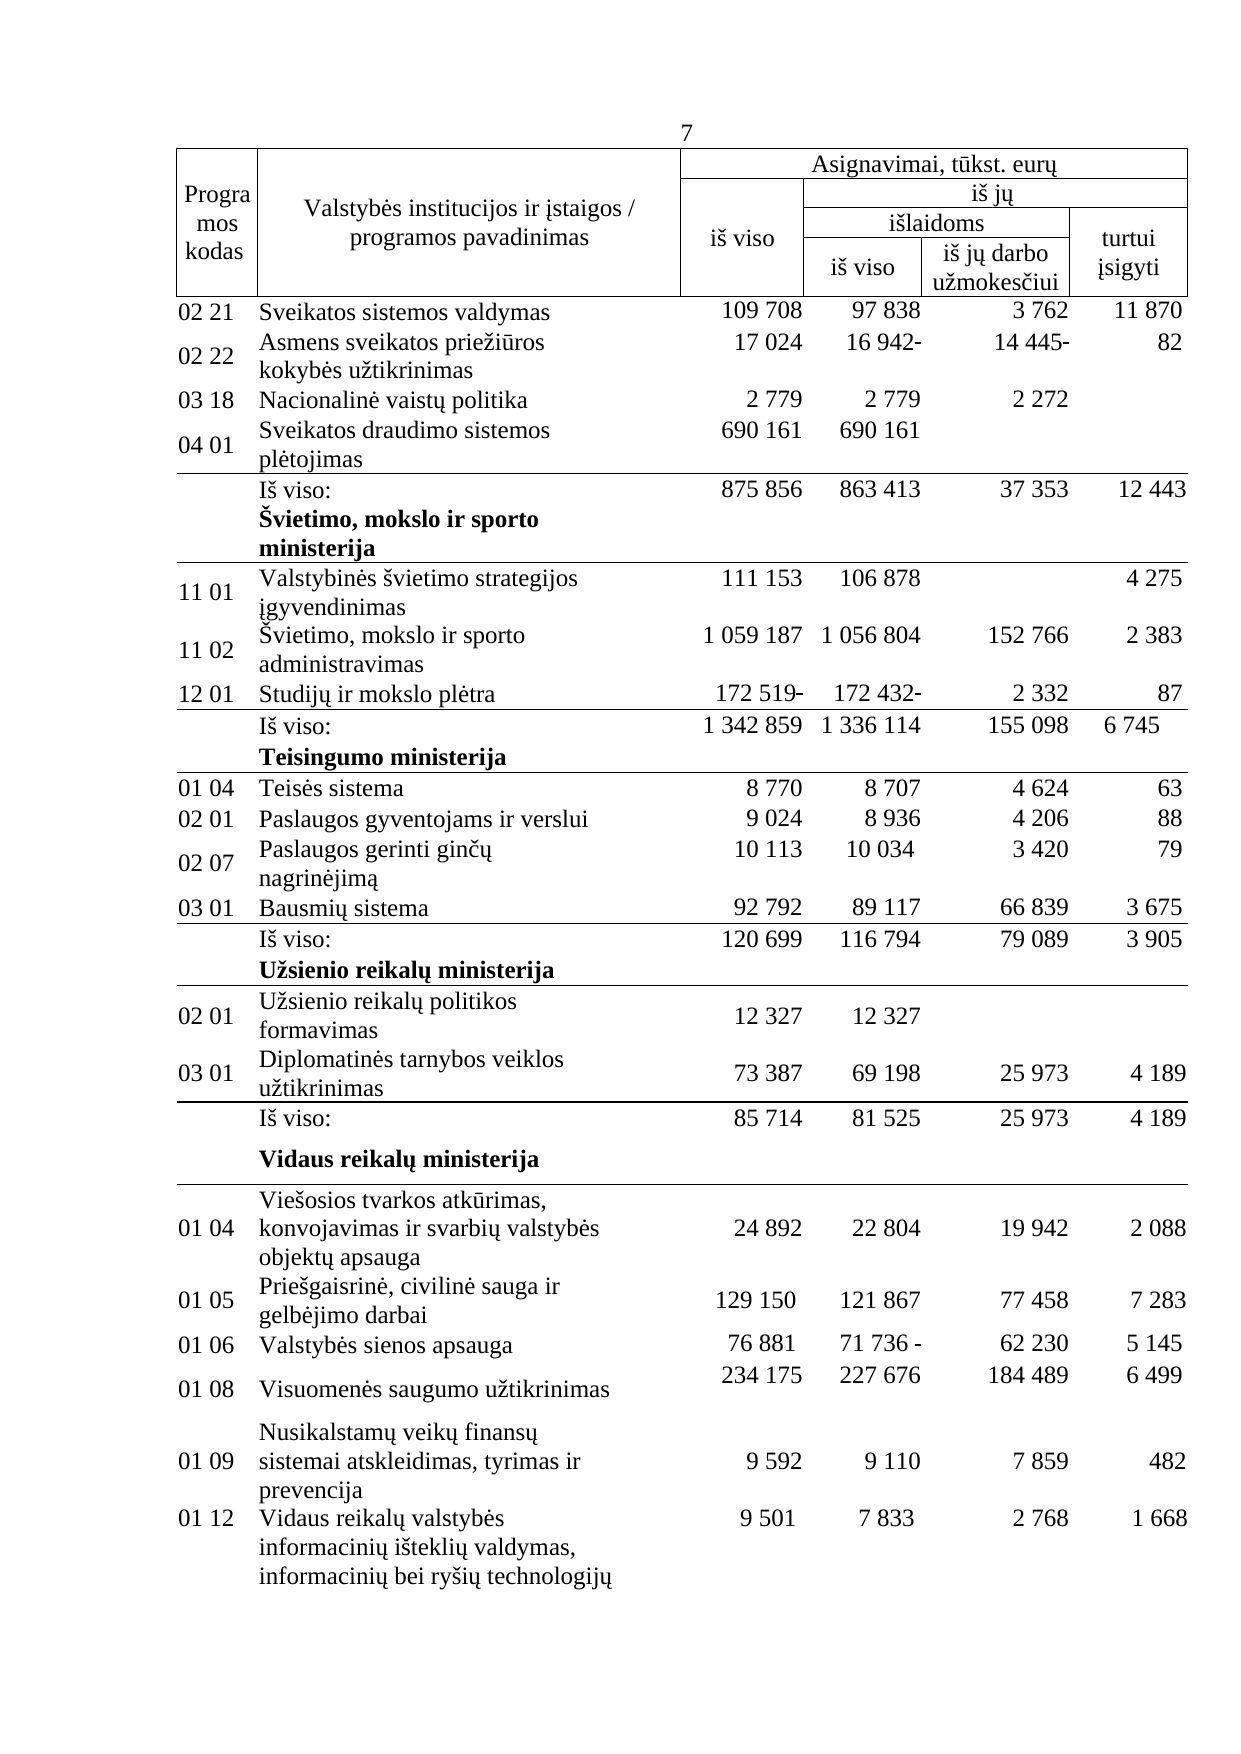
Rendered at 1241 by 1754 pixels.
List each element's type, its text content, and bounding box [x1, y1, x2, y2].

table_cell [617, 297, 681, 327]
table_cell Paslaugos gyventojams ir verslui [258, 803, 617, 834]
table_cell 02 01 [177, 803, 258, 834]
table_cell [804, 504, 922, 562]
table_cell iš viso [681, 179, 803, 296]
table_cell [617, 1103, 681, 1133]
table_cell 69 198 [804, 1044, 922, 1101]
table_cell 6 499 [1070, 1360, 1187, 1417]
table_cell Valstybinės švietimo strategijos įgyvendinimas [258, 563, 617, 620]
table_cell 10 034 [804, 834, 922, 892]
table_cell [617, 1044, 681, 1101]
table_cell 9 110 [804, 1417, 922, 1503]
table_cell 02 07 [177, 834, 258, 892]
table_cell 71 736 [804, 1329, 922, 1360]
table_cell 9 501 [681, 1504, 803, 1590]
table_cell 2 088 [1070, 1185, 1187, 1271]
table_cell 690 161 [804, 416, 922, 473]
table_cell 79 [1070, 834, 1187, 892]
table_header Programos kodas [177, 149, 257, 296]
table_cell Asmens sveikatos priežiūros kokybės užtikrinimas [258, 327, 617, 384]
table_cell 2 768 [922, 1504, 1070, 1590]
table_cell 37 353 [922, 474, 1070, 504]
table_cell Diplomatinės tarnybos veiklos užtikrinimas [258, 1044, 617, 1101]
table_cell 87 [1070, 678, 1187, 709]
table_cell 02 01 [177, 986, 258, 1044]
table_cell [617, 1417, 681, 1503]
table_cell [1070, 384, 1187, 416]
table_cell 2 383 [1070, 620, 1187, 678]
table_cell 1 336 114 [804, 710, 922, 740]
table_cell 4 624 [922, 773, 1070, 803]
table_cell Nacionalinė vaistų politika [258, 384, 617, 416]
table_cell [681, 504, 803, 562]
table_cell [681, 1133, 803, 1184]
table_cell [177, 710, 258, 740]
table_cell 863 413 [804, 474, 922, 504]
table_cell [617, 678, 681, 709]
table_cell [617, 1185, 681, 1271]
table_cell Sveikatos sistemos valdymas [258, 297, 617, 327]
table_cell 25 973 [922, 1044, 1070, 1101]
table_cell 4 275 [1070, 563, 1187, 620]
table_cell 85 714 [681, 1103, 803, 1133]
table_cell 3 905 [1070, 924, 1187, 954]
table_cell [681, 954, 803, 985]
table_cell [177, 1103, 258, 1133]
table_cell Teisės sistema [258, 773, 617, 803]
table_cell [617, 954, 681, 985]
table_cell [177, 1133, 258, 1184]
table_cell išlaidoms [804, 208, 1069, 237]
table_cell [617, 327, 681, 384]
table_header Valstybės institucijos ir įstaigos / programos pavadinimas [258, 149, 680, 296]
table_cell [922, 740, 1070, 772]
table_cell 7 283 [1070, 1271, 1187, 1328]
table_cell Iš viso: [258, 1103, 617, 1133]
table_cell 24 892 [681, 1185, 803, 1271]
table_cell 129 150 [681, 1271, 803, 1328]
table_cell 111 153 [681, 563, 803, 620]
table_cell 8 770 [681, 773, 803, 803]
table_cell [922, 504, 1070, 562]
table_cell [617, 504, 681, 562]
table_cell 66 839 [922, 892, 1070, 923]
table_cell 22 804 [804, 1185, 922, 1271]
table_cell Teisingumo ministerija [258, 740, 617, 772]
table_cell 172 519 [681, 678, 803, 709]
table_cell Studijų ir mokslo plėtra [258, 678, 617, 709]
table_cell Užsienio reikalų politikos formavimas [258, 986, 617, 1044]
table_cell 12 01 [177, 678, 258, 709]
table_cell [617, 1504, 681, 1590]
table_cell [177, 924, 258, 954]
table_cell Iš viso: [258, 924, 617, 954]
table_cell iš viso [804, 238, 921, 296]
table_cell 152 766 [922, 620, 1070, 678]
table_cell [617, 1133, 681, 1184]
table_cell 02 21 [177, 297, 258, 327]
table_cell 109 708 [681, 297, 803, 327]
table_cell 12 327 [681, 986, 803, 1044]
table_cell 690 161 [681, 416, 803, 473]
table_cell 3 420 [922, 834, 1070, 892]
table_cell 02 22 [177, 327, 258, 384]
table_cell Švietimo, mokslo ir sporto ministerija [258, 504, 617, 562]
table_cell Paslaugos gerinti ginčų nagrinėjimą [258, 834, 617, 892]
table_cell [922, 1133, 1070, 1184]
table_cell [1070, 504, 1187, 562]
table_cell [617, 620, 681, 678]
table_cell Nusikalstamų veikų finansų sistemai atskleidimas, tyrimas ir prevencija [258, 1417, 617, 1503]
table_cell [177, 740, 258, 772]
table_cell 6 745 [1070, 710, 1187, 740]
table_cell [177, 474, 258, 504]
table_cell 2 332 [922, 678, 1070, 709]
table_cell [617, 803, 681, 834]
table_cell 3 762 [922, 297, 1070, 327]
table_cell 10 113 [681, 834, 803, 892]
table_cell [922, 954, 1070, 985]
table_cell 03 01 [177, 892, 258, 923]
table_cell [804, 1133, 922, 1184]
table_cell [922, 986, 1070, 1044]
table_cell 97 838 [804, 297, 922, 327]
table_cell 9 592 [681, 1417, 803, 1503]
table_cell [617, 563, 681, 620]
table_cell [681, 740, 803, 772]
table_cell 1 668 [1070, 1504, 1187, 1590]
table_cell 12 327 [804, 986, 922, 1044]
table_cell Vidaus reikalų ministerija [258, 1133, 617, 1184]
table_cell [617, 474, 681, 504]
table_cell 8 936 [804, 803, 922, 834]
table_cell 2 272 [922, 384, 1070, 416]
table_cell 11 01 [177, 563, 258, 620]
table_cell [922, 416, 1070, 473]
table_cell 01 04 [177, 1185, 258, 1271]
table_cell iš jų [804, 179, 1187, 207]
table_cell Vidaus reikalų valstybės informacinių išteklių valdymas, informacinių bei ryšių technologijų [258, 1504, 617, 1590]
table_cell [177, 954, 258, 985]
table_cell [617, 834, 681, 892]
table_cell 11 02 [177, 620, 258, 678]
table_cell [617, 986, 681, 1044]
table_cell 01 08 [177, 1360, 258, 1417]
table_cell [617, 1329, 681, 1360]
table_cell 2 779 [804, 384, 922, 416]
table_cell 16 942 [804, 327, 922, 384]
table_cell 227 676 [804, 1360, 922, 1417]
table_cell Švietimo, mokslo ir sporto administravimas [258, 620, 617, 678]
table_cell 1 056 804 [804, 620, 922, 678]
table_cell 1 059 187 [681, 620, 803, 678]
table_cell 184 489 [922, 1360, 1070, 1417]
table_cell 01 05 [177, 1271, 258, 1328]
table_cell 01 09 [177, 1417, 258, 1503]
table_cell 11 870 [1070, 297, 1187, 327]
table_cell Sveikatos draudimo sistemos plėtojimas [258, 416, 617, 473]
table_cell [617, 416, 681, 473]
table_cell 04 01 [177, 416, 258, 473]
table_cell 116 794 [804, 924, 922, 954]
table_cell [617, 384, 681, 416]
table_cell 88 [1070, 803, 1187, 834]
table_cell iš jų darbo užmokesčiui [922, 238, 1069, 296]
table_cell 01 06 [177, 1329, 258, 1360]
table_cell 482 [1070, 1417, 1187, 1503]
table_cell 03 01 [177, 1044, 258, 1101]
table_cell 155 098 [922, 710, 1070, 740]
table_cell [617, 710, 681, 740]
table_cell [804, 740, 922, 772]
table_cell 17 024 [681, 327, 803, 384]
table_cell [617, 892, 681, 923]
table_cell [617, 1271, 681, 1328]
table_cell 76 881 [681, 1329, 803, 1360]
table_cell 172 432 [804, 678, 922, 709]
table_cell Valstybės sienos apsauga [258, 1329, 617, 1360]
table_cell 63 [1070, 773, 1187, 803]
table_cell 5 145 [1070, 1329, 1187, 1360]
table_cell 7 833 [804, 1504, 922, 1590]
table_cell [617, 1360, 681, 1417]
table_cell [617, 740, 681, 772]
table_cell 9 024 [681, 803, 803, 834]
table_cell [617, 773, 681, 803]
table_cell 234 175 [681, 1360, 803, 1417]
table_cell Priešgaisrinė, civilinė sauga ir gelbėjimo darbai [258, 1271, 617, 1328]
table_cell 89 117 [804, 892, 922, 923]
table_cell Iš viso: [258, 474, 617, 504]
table_cell 01 12 [177, 1504, 258, 1590]
table_cell 8 707 [804, 773, 922, 803]
table_cell Bausmių sistema [258, 892, 617, 923]
table_cell 7 859 [922, 1417, 1070, 1503]
table_cell [1070, 1133, 1187, 1184]
table_cell 81 525 [804, 1103, 922, 1133]
table_cell [922, 563, 1070, 620]
table_cell 19 942 [922, 1185, 1070, 1271]
table_cell 3 675 [1070, 892, 1187, 923]
table_cell 120 699 [681, 924, 803, 954]
table_cell 1 342 859 [681, 710, 803, 740]
table_cell Iš viso: [258, 710, 617, 740]
table_cell 77 458 [922, 1271, 1070, 1328]
table_cell turtui įsigyti [1070, 208, 1187, 296]
table_cell [1070, 416, 1187, 473]
table_cell [1070, 740, 1187, 772]
table_cell 03 18 [177, 384, 258, 416]
table_cell [617, 924, 681, 954]
table_cell Užsienio reikalų ministerija [258, 954, 617, 985]
table_cell [177, 504, 258, 562]
table_cell 121 867 [804, 1271, 922, 1328]
table_cell 73 387 [681, 1044, 803, 1101]
table_cell Visuomenės saugumo užtikrinimas [258, 1360, 617, 1417]
table_cell 01 04 [177, 773, 258, 803]
table_cell 79 089 [922, 924, 1070, 954]
table_cell 82 [1070, 327, 1187, 384]
table_cell [804, 954, 922, 985]
table_cell 106 878 [804, 563, 922, 620]
table_cell [1070, 954, 1187, 985]
table_cell Viešosios tvarkos atkūrimas, konvojavimas ir svarbių valstybės objektų apsauga [258, 1185, 617, 1271]
table_cell 4 189 [1070, 1103, 1187, 1133]
table_cell [1070, 986, 1187, 1044]
table_cell 875 856 [681, 474, 803, 504]
table_cell 4 206 [922, 803, 1070, 834]
table_cell 2 779 [681, 384, 803, 416]
table_cell 62 230 [922, 1329, 1070, 1360]
table_header Asignavimai, tūkst. eurų [681, 149, 1187, 177]
table_cell 14 445 [922, 327, 1070, 384]
table_cell 92 792 [681, 892, 803, 923]
table_cell 25 973 [922, 1103, 1070, 1133]
table_cell 12 443 [1070, 474, 1187, 504]
table_cell 4 189 [1070, 1044, 1187, 1101]
